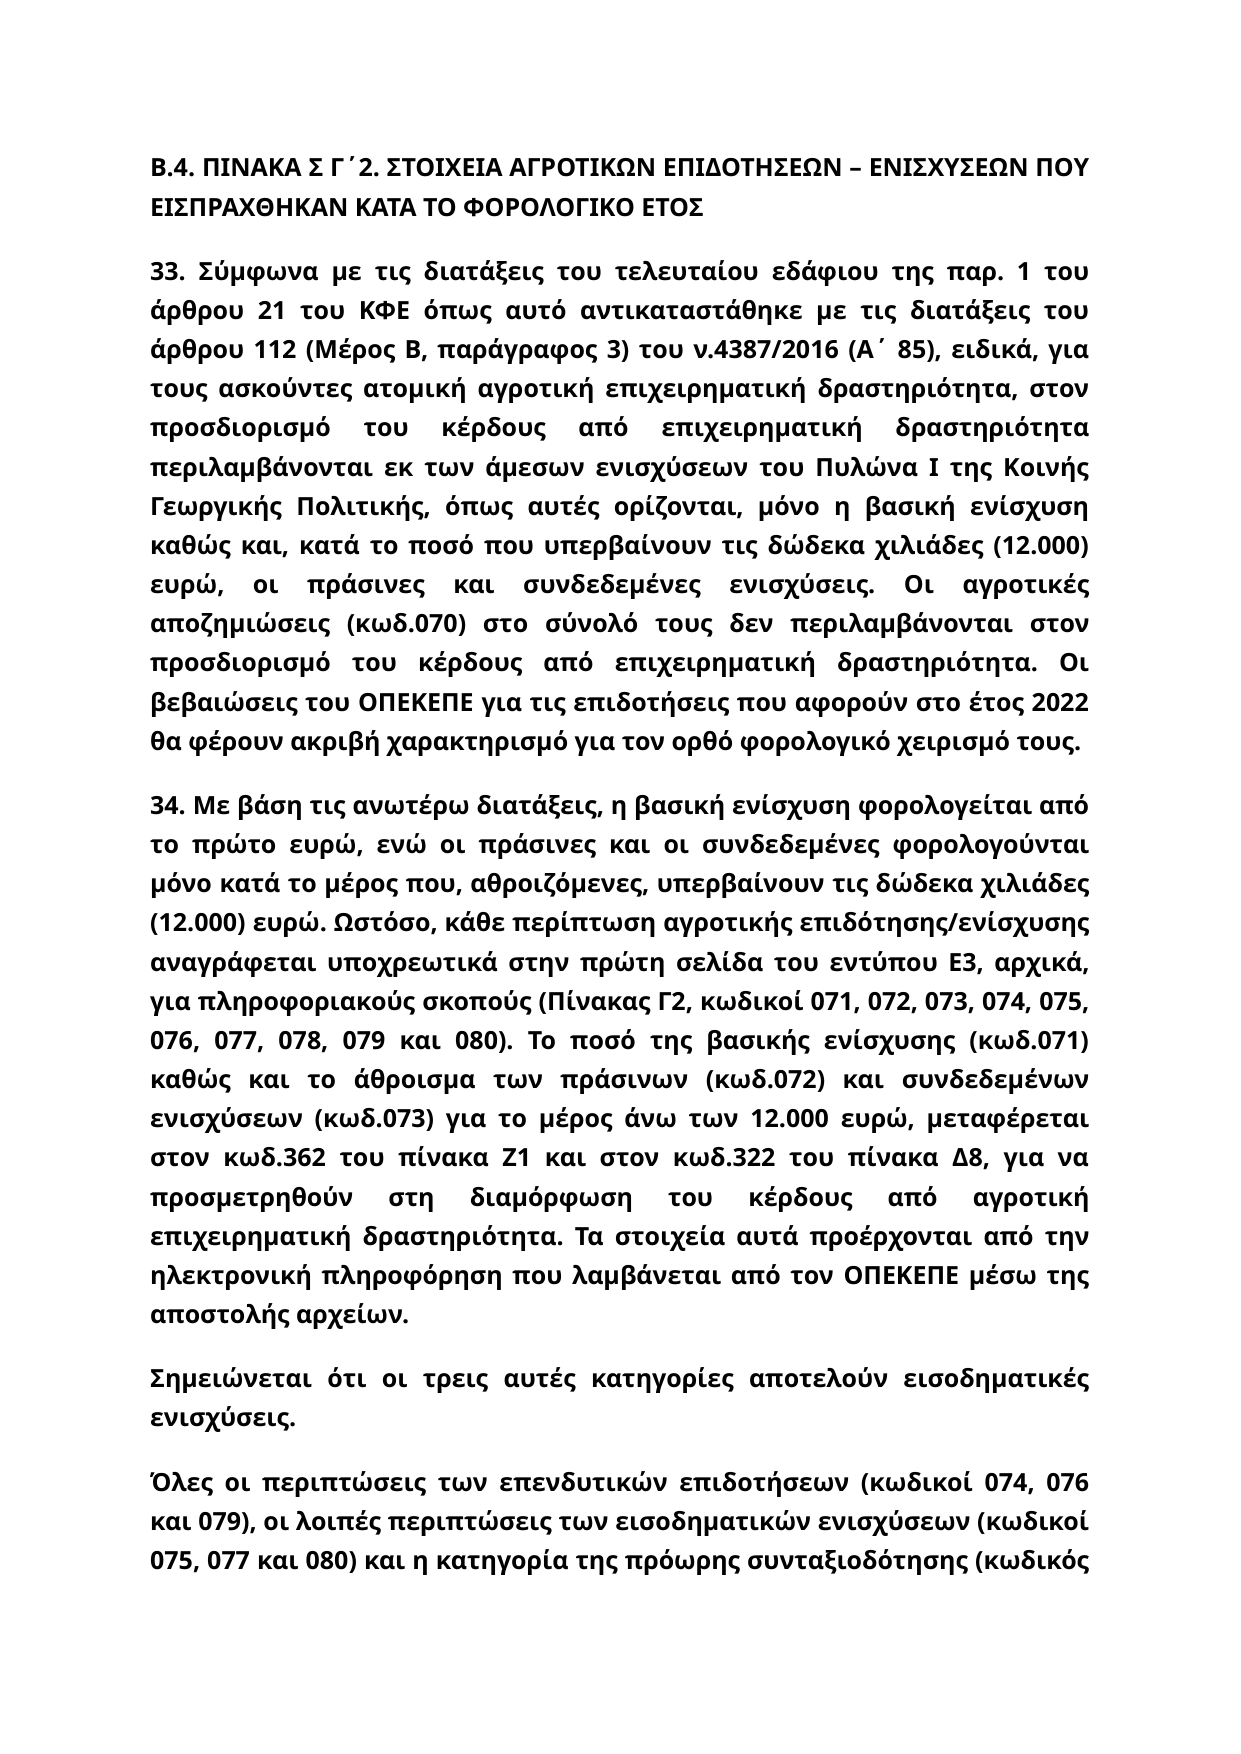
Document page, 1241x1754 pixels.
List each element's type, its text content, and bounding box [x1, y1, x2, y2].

text Σημειώνεται ότι οι τρεις αυτές κατηγορίες αποτελούν εισοδηματικές ενισχύσεις. [150, 1361, 1090, 1434]
text 33. Σύμφωνα με τις διατάξεις του τελευταίου εδάφιου της παρ. 1 του άρθρου 21 του ΚΦΕ όπως αυτό αντικαταστάθηκε με τις διατάξεις του άρθρου 112 (Μέρος Β, παράγραφος 3) του ν.4387/2016 (Α΄ 85), ειδικά, για τους ασκούντες ατομική αγροτική επιχειρηματική δραστηριότητα, στον προσδιορισμό του κέρδους από επιχειρηματική δραστηριότητα περιλαμβάνονται εκ των άμεσων ενισχύσεων του Πυλώνα I της Κοινής Γεωργικής Πολιτικής, όπως αυτές ορίζονται, μόνο η βασική ενίσχυση καθώς και, κατά το ποσό που υπερβαίνουν τις δώδεκα χιλιάδες (12.000) ευρώ, οι πράσινες και συνδεδεμένες ενισχύσεις. Οι αγροτικές αποζημιώσεις (κωδ.070) στο σύνολό τους δεν περιλαμβάνονται στον προσδιορισμό του κέρδους από επιχειρηματική δραστηριότητα. Οι βεβαιώσεις του ΟΠΕΚΕΠΕ για τις επιδοτήσεις που αφορούν στο έτος 2022 θα φέρουν ακριβή χαρακτηρισμό για τον ορθό φορολογικό χειρισμό τους. [150, 253, 1090, 757]
text Β.4. ΠΙΝΑΚΑ Σ Γ΄2. ΣΤΟΙΧΕΙΑ ΑΓΡΟΤΙΚΩΝ ΕΠΙΔΟΤΗΣΕΩΝ – ΕΝΙΣΧΥΣΕΩΝ ΠΟΥ ΕΙΣΠΡΑΧΘΗΚΑΝ ΚΑΤΑ ΤΟ ΦΟΡΟΛΟΓΙΚΟ ΕΤΟΣ [150, 150, 1090, 223]
text Όλες οι περιπτώσεις των επενδυτικών επιδοτήσεων (κωδικοί 074, 076 και 079), οι λοιπές περιπτώσεις των εισοδηματικών ενισχύσεων (κωδικοί 075, 077 και 080) και η κατηγορία της πρόωρης συνταξιοδότησης (κωδικός [150, 1464, 1090, 1577]
text 34. Με βάση τις ανωτέρω διατάξεις, η βασική ενίσχυση φορολογείται από το πρώτο ευρώ, ενώ οι πράσινες και οι συνδεδεμένες φορολογούνται μόνο κατά το μέρος που, αθροιζόμενες, υπερβαίνουν τις δώδεκα χιλιάδες (12.000) ευρώ. Ωστόσο, κάθε περίπτωση αγροτικής επιδότησης/ενίσχυσης αναγράφεται υποχρεωτικά στην πρώτη σελίδα του εντύπου Ε3, αρχικά, για πληροφοριακούς σκοπούς (Πίνακας Γ2, κωδικοί 071, 072, 073, 074, 075, 076, 077, 078, 079 και 080). Το ποσό της βασικής ενίσχυσης (κωδ.071) καθώς και το άθροισμα των πράσινων (κωδ.072) και συνδεδεμένων ενισχύσεων (κωδ.073) για το μέρος άνω των 12.000 ευρώ, μεταφέρεται στον κωδ.362 του πίνακα Ζ1 και στον κωδ.322 του πίνακα Δ8, για να προσμετρηθούν στη διαμόρφωση του κέρδους από αγροτική επιχειρηματική δραστηριότητα. Τα στοιχεία αυτά προέρχονται από την ηλεκτρονική πληροφόρηση που λαμβάνεται από τον ΟΠΕΚΕΠΕ μέσω της αποστολής αρχείων. [150, 787, 1090, 1331]
